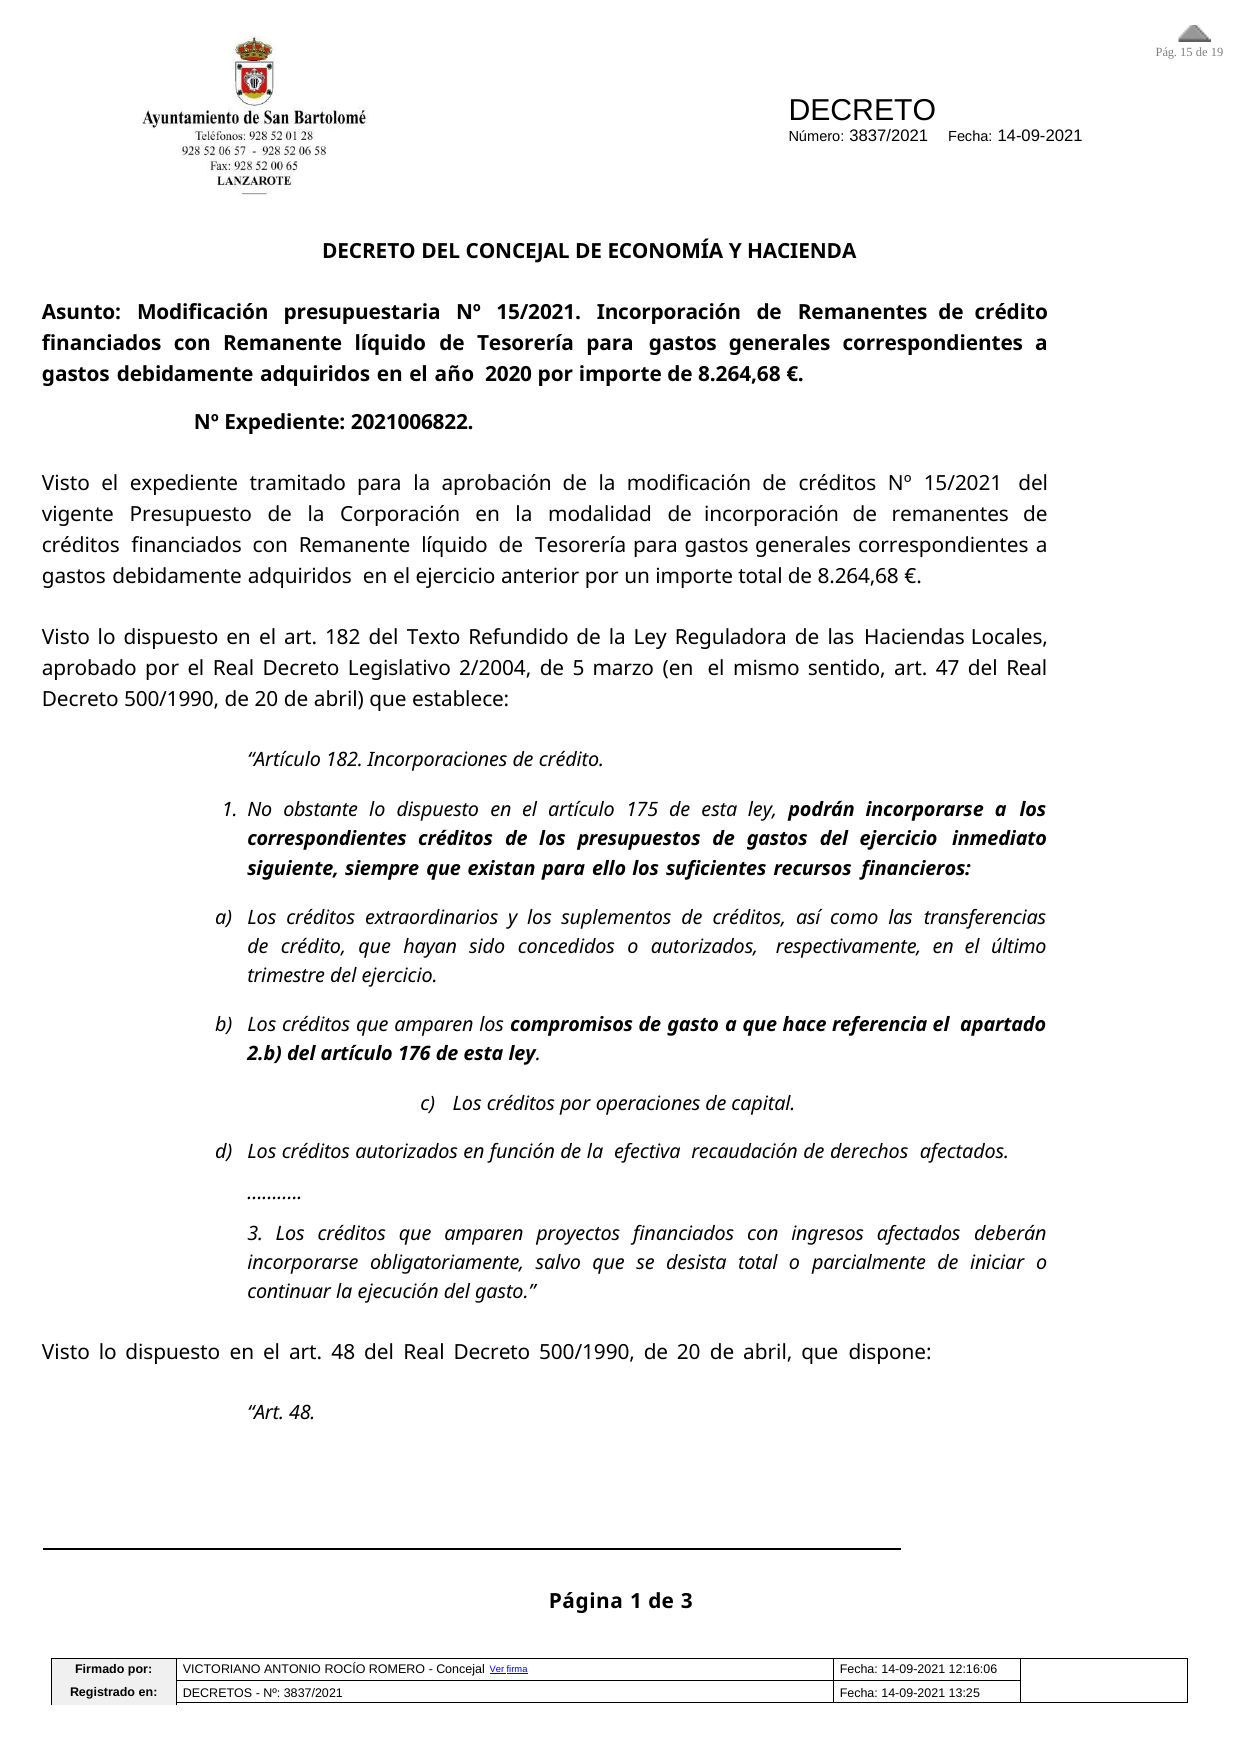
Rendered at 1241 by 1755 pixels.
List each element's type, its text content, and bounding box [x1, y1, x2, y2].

text Página 1 de 3 [542, 1586, 699, 1614]
table_cell DECRETOS - Nº: 3837/2021 [177, 1681, 833, 1702]
list Los créditos por operaciones de capital. [420, 1089, 1236, 1116]
text Nº Expediente: 2021006822. [194, 407, 1236, 435]
table_header Fecha: 14-09-2021 12:16:06 [834, 1659, 1020, 1680]
text Asunto: Modificación presupuestaria Nº 15/2021. Incorporación de Remanentes de crédito financiados con Remanente líquido de Tesorería para gastos generales correspondientes a gastos debidamente adquiridos en el año 2020 por importe de 8.264,68 €. [42, 297, 1048, 388]
list Los créditos extraordinarios y los suplementos de créditos, así como las transferencias de crédito, que hayan sido concedidos o autorizados, respectivamente, en el último trimestre del ejercicio. [215, 903, 1047, 989]
list Los créditos autorizados en función de la efectiva recaudación de derechos afectados. [215, 1138, 1047, 1165]
text DECRETO DEL CONCEJAL DE ECONOMÍA Y HACIENDA [322, 236, 1236, 264]
text Visto lo dispuesto en el art. 48 del Real Decreto 500/1990, de 20 de abril, que dispone: [42, 1337, 1047, 1366]
table_cell Registrado en: [52, 1683, 176, 1702]
list Los créditos que amparen los compromisos de gasto a que hace referencia el apartado 2.b) del artículo 176 de esta ley. [215, 1011, 1047, 1067]
text Visto el expediente tramitado para la aprobación de la modificación de créditos Nº 15/2021 del vigente Presupuesto de la Corporación en la modalidad de incorporación de remanentes de créditos financiados con Remanente líquido de Tesorería para gastos generales correspondientes a gastos debidamente adquiridos en el ejercicio anterior por un importe total de 8.264,68 €. [42, 468, 1048, 590]
text 3. Los créditos que amparen proyectos financiados con ingresos afectados deberán incorporarse obligatoriamente, salvo que se desista total o parcialmente de iniciar o continuar la ejecución del gasto.” [247, 1219, 1047, 1305]
table_header VICTORIANO ANTONIO ROCÍO ROMERO - Concejal Ver firma [177, 1659, 833, 1680]
text ……….. [247, 1178, 1236, 1205]
text “Artículo 182. Incorporaciones de crédito. [247, 746, 1236, 772]
text “Art. 48. [247, 1399, 1236, 1426]
table_header Firmado por: [52, 1659, 176, 1680]
table_cell Fecha: 14-09-2021 13:25 [834, 1681, 1020, 1702]
text Visto lo dispuesto en el art. 182 del Texto Refundido de la Ley Reguladora de las Haciendas Locales, aprobado por el Real Decreto Legislativo 2/2004, de 5 marzo (en el mismo sentido, art. 47 del Real Decreto 500/1990, de 20 de abril) que establece: [42, 622, 1048, 713]
text Número: 3837/2021 Fecha: 14-09-2021 [788, 127, 1236, 144]
table_header [1021, 1659, 1187, 1702]
list No obstante lo dispuesto en el artículo 175 de esta ley, podrán incorporarse a los correspondientes créditos de los presupuestos de gastos del ejercicio inmediato siguiente, siempre que existan para ello los suficientes recursos financieros: [222, 795, 1047, 881]
subtitle DECRETO [788, 94, 1236, 127]
